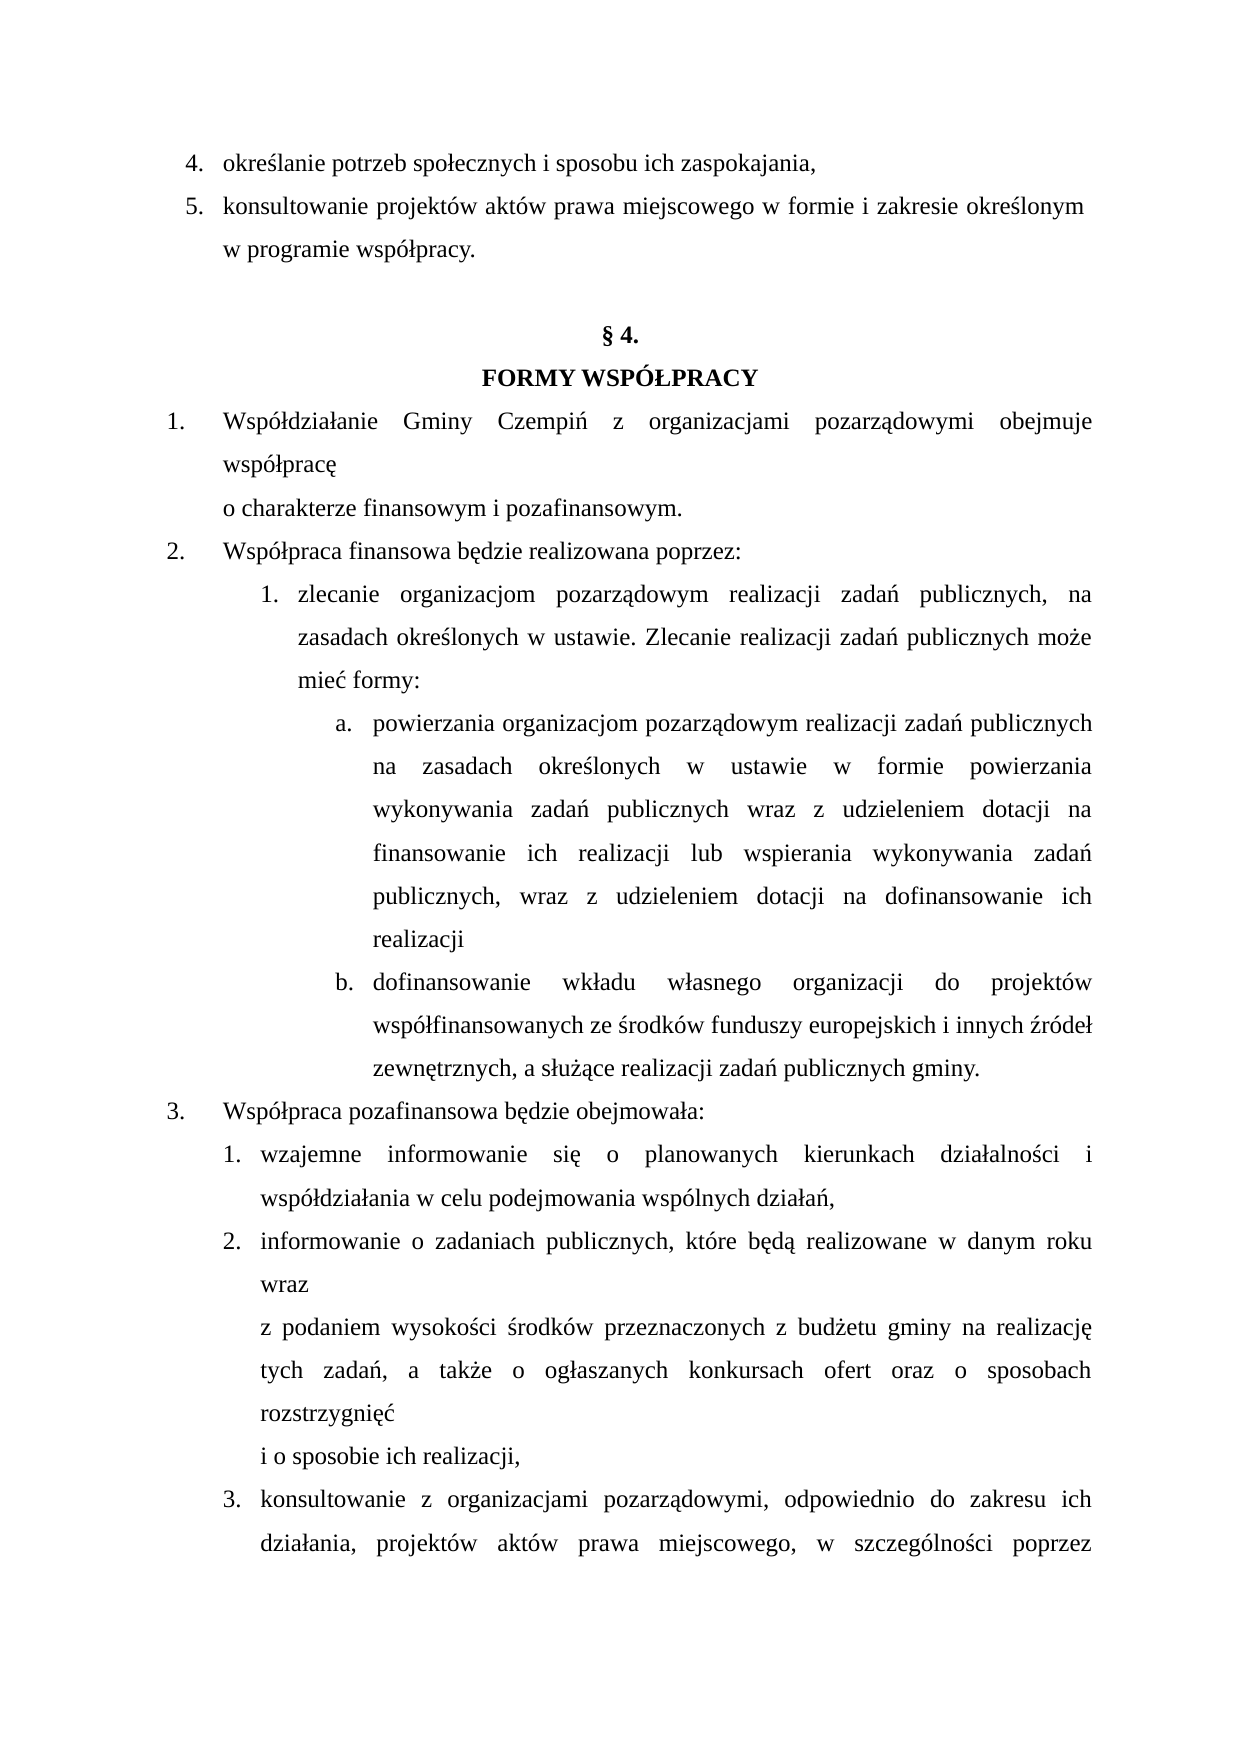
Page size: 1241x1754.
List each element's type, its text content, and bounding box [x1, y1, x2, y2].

list zlecanie organizacjom pozarządowym realizacji zadań publicznych, na zasadach określonych w ustawie. Zlecanie realizacji zadań publicznych może mieć formy: [260, 579, 1093, 694]
list Współpraca finansowa będzie realizowana poprzez: [185, 536, 1093, 564]
list Współdziałanie Gminy Czempiń z organizacjami pozarządowymi obejmuje współpracę o charakterze finansowym i pozafinansowym. [185, 406, 1093, 521]
list określanie potrzeb społecznych i sposobu ich zaspokajania, [185, 148, 1093, 176]
text FORMY WSPÓŁPRACY [148, 363, 1093, 392]
list wzajemne informowanie się o planowanych kierunkach działalności i współdziałania w celu podejmowania wspólnych działań, [223, 1139, 1093, 1211]
list informowanie o zadaniach publicznych, które będą realizowane w danym roku wraz z podaniem wysokości środków przeznaczonych z budżetu gminy na realizację tych zadań, a także o ogłaszanych konkursach ofert oraz o sposobach rozstrzygnięć i o sposobie ich realizacji, [223, 1226, 1093, 1470]
list powierzania organizacjom pozarządowym realizacji zadań publicznych na zasadach określonych w ustawie w formie powierzania wykonywania zadań publicznych wraz z udzieleniem dotacji na finansowanie ich realizacji lub wspierania wykonywania zadań publicznych, wraz z udzieleniem dotacji na dofinansowanie ich realizacji [335, 708, 1093, 953]
list konsultowanie z organizacjami pozarządowymi, odpowiednio do zakresu ich działania, projektów aktów prawa miejscowego, w szczególności poprzez [223, 1484, 1093, 1556]
list dofinansowanie wkładu własnego organizacji do projektów współfinansowanych ze środków funduszy europejskich i innych źródeł zewnętrznych, a służące realizacji zadań publicznych gminy. [335, 967, 1093, 1082]
list konsultowanie projektów aktów prawa miejscowego w formie i zakresie określonym w programie współpracy. [185, 191, 1093, 263]
list Współpraca pozafinansowa będzie obejmowała: [185, 1096, 1093, 1125]
text § 4. [148, 320, 1093, 349]
